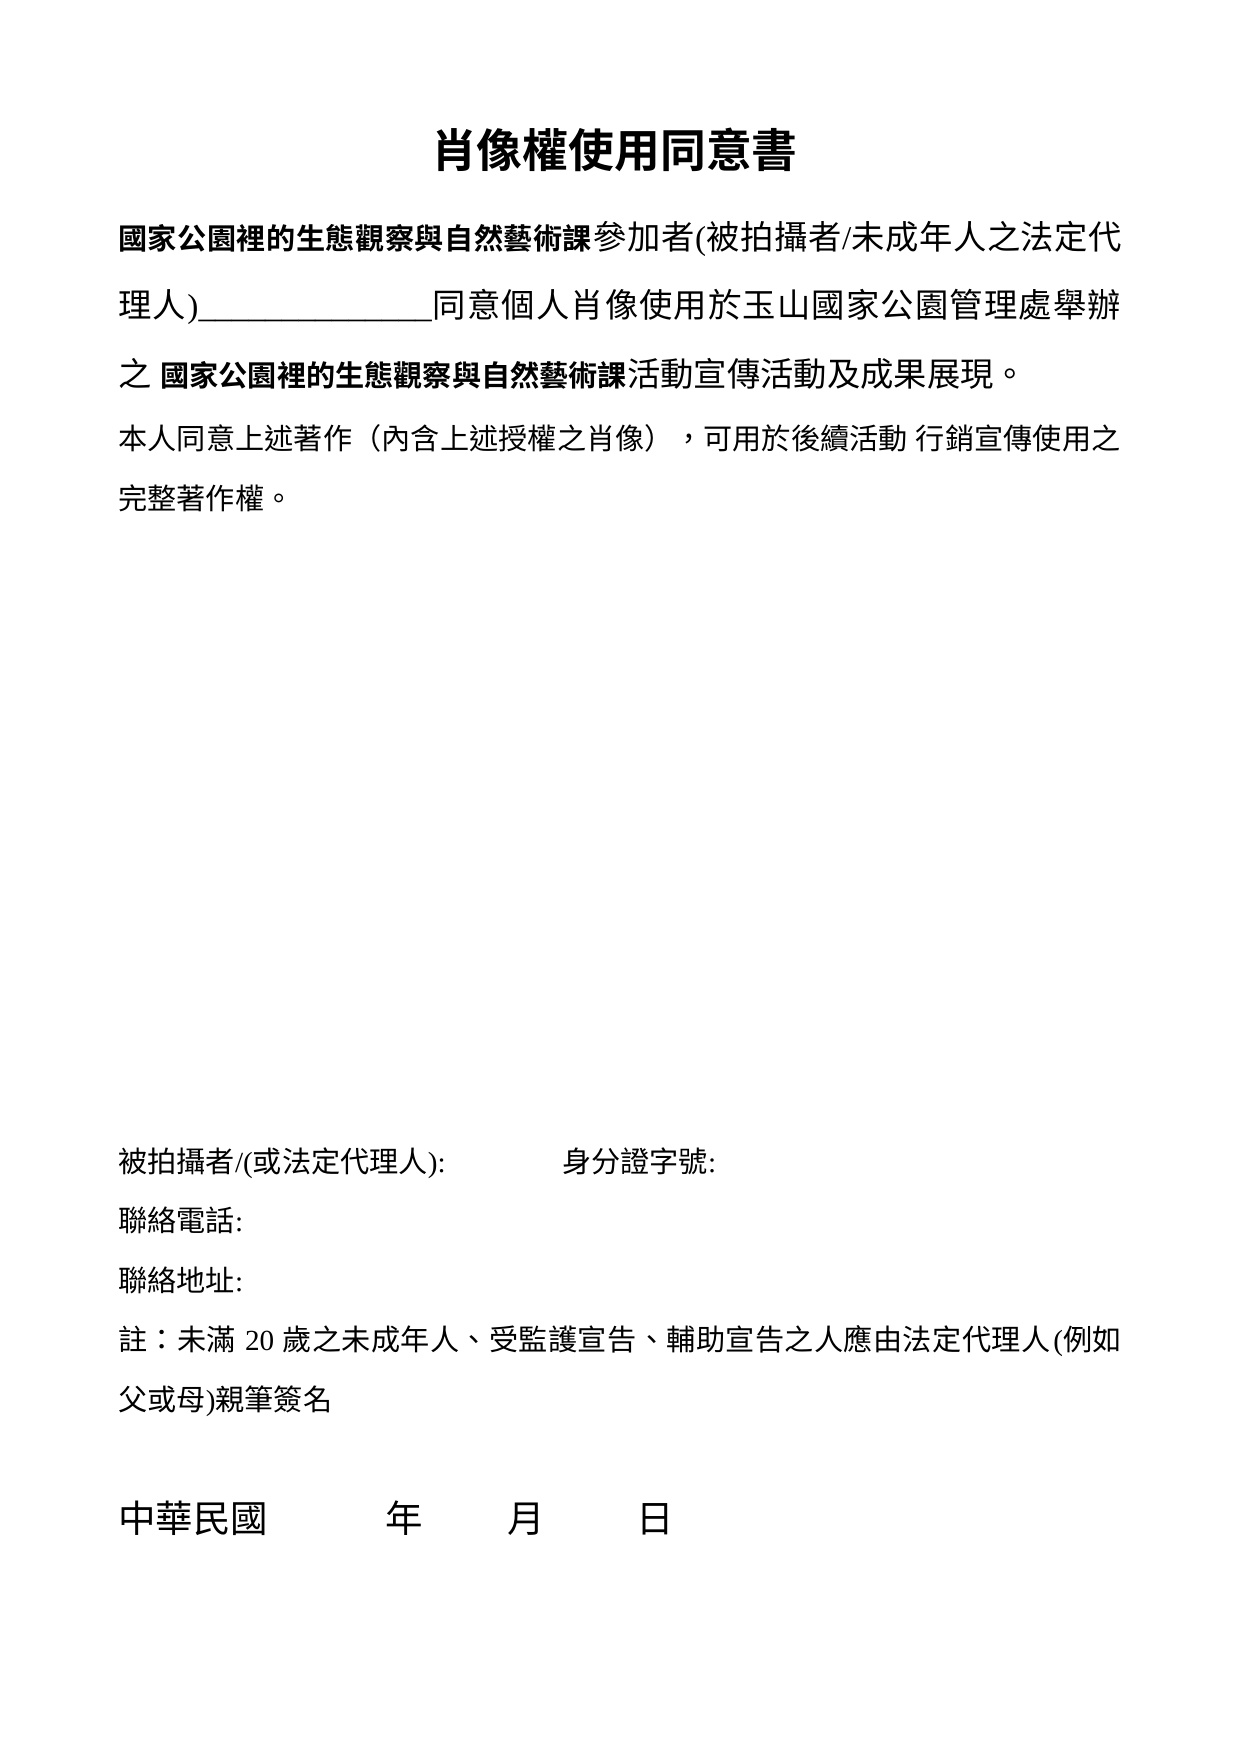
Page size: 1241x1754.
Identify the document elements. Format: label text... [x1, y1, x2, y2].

text 註：未滿 20 歲之未成年人、受監護宣告、輔助宣告之人應由法定代理人(例如父或母)親筆簽名 [118, 1319, 1122, 1419]
text 被拍攝者/(或法定代理人): 身分證字號: [118, 1141, 1122, 1181]
text 本人同意上述著作（內含上述授權之肖像），可用於後續活動 行銷宣傳使用之完整著作權。 [118, 418, 1122, 518]
text 國家公園裡的生態觀察與自然藝術課參加者(被拍攝者/未成年人之法定代理人)______________同意個人肖像使用於玉山國家公園管理處舉辦之 國家公園裡的生態觀察與自然藝術課活動宣傳活動及成果展現。 [118, 214, 1122, 396]
text 肖像權使用同意書 [118, 118, 1122, 181]
text 聯絡地址: [118, 1260, 1122, 1300]
text 中華民國 年 月 日 [118, 1489, 1122, 1543]
text 聯絡電話: [118, 1201, 1122, 1240]
